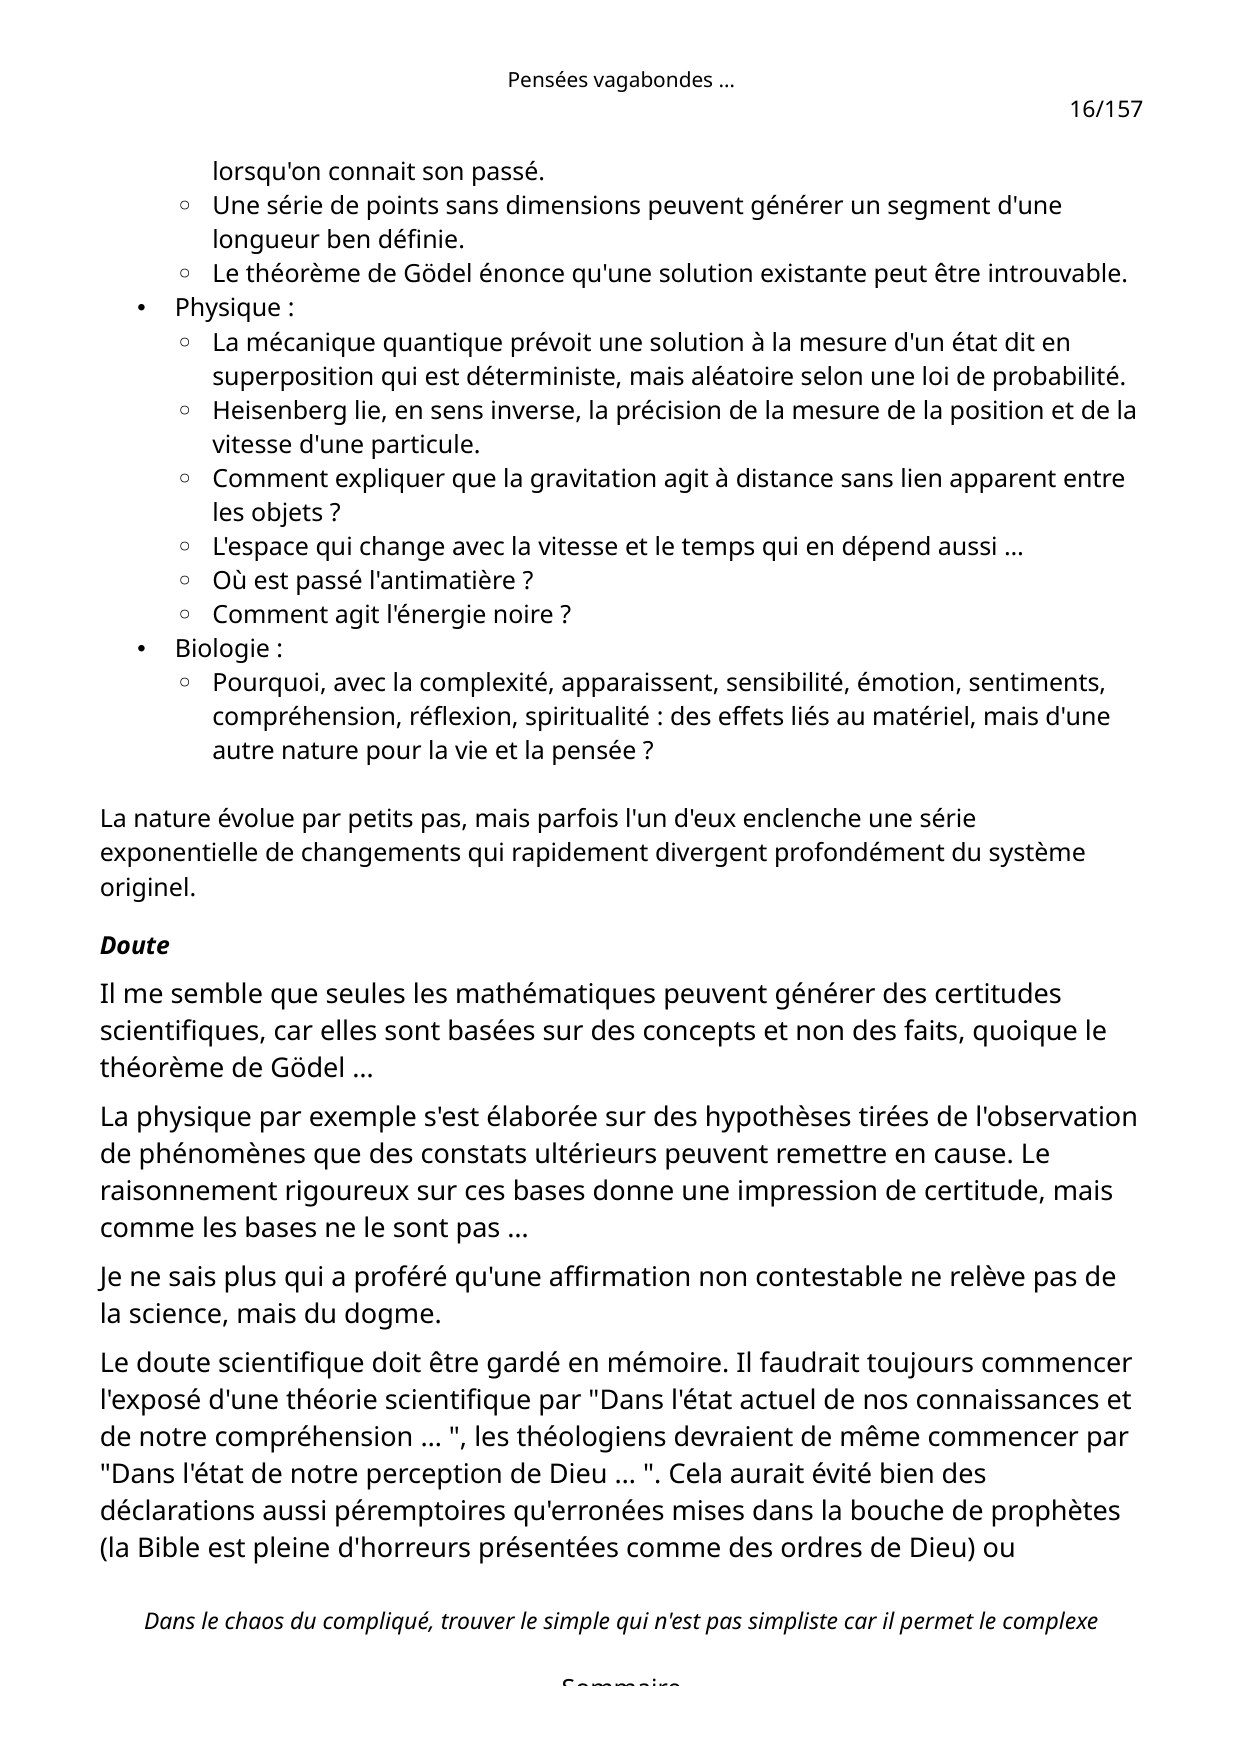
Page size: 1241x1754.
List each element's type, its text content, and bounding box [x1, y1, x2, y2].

list Comment expliquer que la gravitation agit à distance sans lien apparent entre les objets ? [174, 460, 1143, 528]
list Physique : [137, 290, 1143, 324]
list Heisenberg lie, en sens inverse, la précision de la mesure de la position et de la vitesse d'une particule. [174, 392, 1143, 460]
list Une série de points sans dimensions peuvent générer un segment d'une longueur ben définie. [174, 188, 1143, 256]
list Le théorème de Gödel énonce qu'une solution existante peut être introuvable. [174, 256, 1143, 290]
list Biologie : [137, 631, 1143, 665]
list La nature évolue par petits pas, mais parfois l'un d'eux enclenche une série exponentielle de changements qui rapidement divergent profondément du système originel. [99, 801, 1116, 903]
text Je ne sais plus qui a proféré qu'une affirmation non contestable ne relève pas de la science, mais du dogme. [99, 1258, 1143, 1331]
list La mécanique quantique prévoit une solution à la mesure d'un état dit en superposition qui est déterministe, mais aléatoire selon une loi de probabilité. [174, 324, 1143, 392]
text Le doute scientifique doit être gardé en mémoire. Il faudrait toujours commencer l'exposé d'une théorie scientifique par "Dans l'état actuel de nos connaissances et de notre compréhension … ", les théologiens devraient de même commencer par "Dans l'état de notre perception de Dieu … ". Cela aurait évité bien des déclarations aussi péremptoires qu'erronées mises dans la bouche de prophètes (la Bible est pleine d'horreurs présentées comme des ordres de Dieu) ou [99, 1344, 1143, 1565]
list Comment agit l'énergie noire ? [174, 597, 1143, 631]
list L'espace qui change avec la vitesse et le temps qui en dépend aussi … [174, 528, 1143, 563]
list Où est passé l'antimatière ? [174, 563, 1143, 597]
text Il me semble que seules les mathématiques peuvent générer des certitudes scientifiques, car elles sont basées sur des concepts et non des faits, quoique le théorème de Gödel … [99, 974, 1143, 1085]
list lorsqu'on connait son passé. [174, 154, 1143, 188]
list Pourquoi, avec la complexité, apparaissent, sensibilité, émotion, sentiments, compréhension, réflexion, spiritualité : des effets liés au matériel, mais d'une autre nature pour la vie et la pensée ? [174, 665, 1143, 767]
text La physique par exemple s'est élaborée sur des hypothèses tirées de l'observation de phénomènes que des constats ultérieurs peuvent remettre en cause. Le raisonnement rigoureux sur ces bases donne une impression de certitude, mais comme les bases ne le sont pas … [99, 1098, 1143, 1245]
subtitle Doute [99, 928, 1143, 962]
